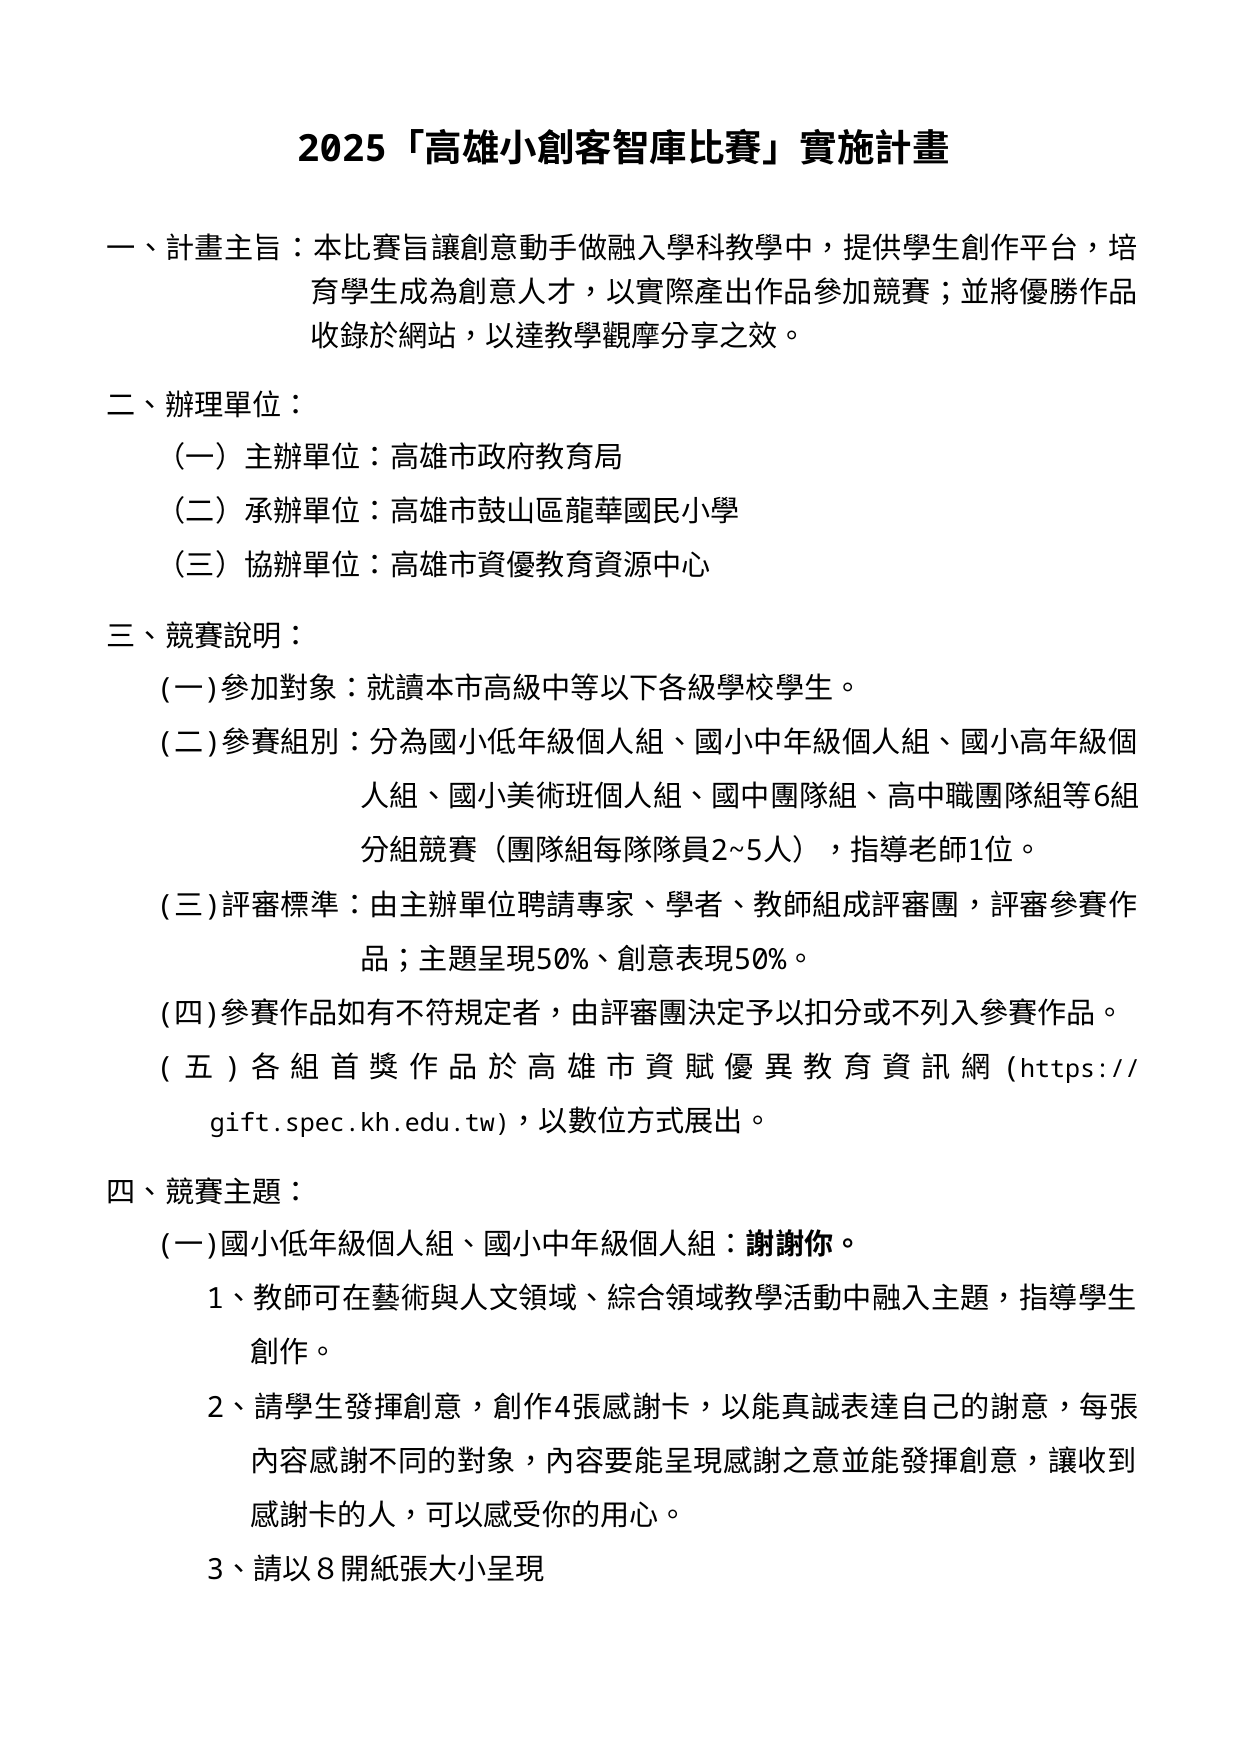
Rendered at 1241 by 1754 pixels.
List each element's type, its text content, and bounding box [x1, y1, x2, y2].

text 一、計畫主旨：本比賽旨讓創意動手做融入學科教學中，提供學生創作平台，培育學生成為創意人才，以實際產出作品參加競賽；並將優勝作品收錄於網站，以達教學觀摩分享之效。 [106, 224, 1140, 355]
text 2025「高雄小創客智庫比賽」實施計畫 [106, 118, 1140, 173]
text （二）承辦單位：高雄市鼓山區龍華國民小學 [156, 478, 1140, 532]
text (一)國小低年級個人組、國小中年級個人組：謝謝你。 [156, 1211, 1140, 1265]
text （三）協辦單位：高雄市資優教育資源中心 [156, 532, 1140, 586]
text (五)各組首獎作品於高雄市資賦優異教育資訊網(https://gift.spec.kh.edu.tw)，以數位方式展出。 [156, 1034, 1140, 1142]
text （一）主辦單位：高雄市政府教育局 [156, 424, 1140, 478]
text (二)參賽組別：分為國小低年級個人組、國小中年級個人組、國小高年級個人組、國小美術班個人組、國中團隊組、高中職團隊組等6組分組競賽（團隊組每隊隊員2~5人），指導老師1位。 [156, 709, 1140, 872]
text 3、請以８開紙張大小呈現 [206, 1536, 1140, 1590]
text (三)評審標準：由主辦單位聘請專家、學者、教師組成評審團，評審參賽作品；主題呈現50%、創意表現50%。 [156, 872, 1140, 980]
text 四、競賽主題： [106, 1167, 1140, 1211]
text (四)參賽作品如有不符規定者，由評審團決定予以扣分或不列入參賽作品。 [156, 980, 1140, 1034]
text (一)參加對象：就讀本市高級中等以下各級學校學生。 [156, 655, 1140, 709]
text 二、辦理單位： [106, 380, 1140, 424]
text 2、請學生發揮創意，創作4張感謝卡，以能真誠表達自己的謝意，每張內容感謝不同的對象，內容要能呈現感謝之意並能發揮創意，讓收到感謝卡的人，可以感受你的用心。 [206, 1374, 1140, 1536]
text 1、教師可在藝術與人文領域、綜合領域教學活動中融入主題，指導學生創作。 [206, 1265, 1140, 1374]
text 三、競賽說明： [106, 611, 1140, 655]
